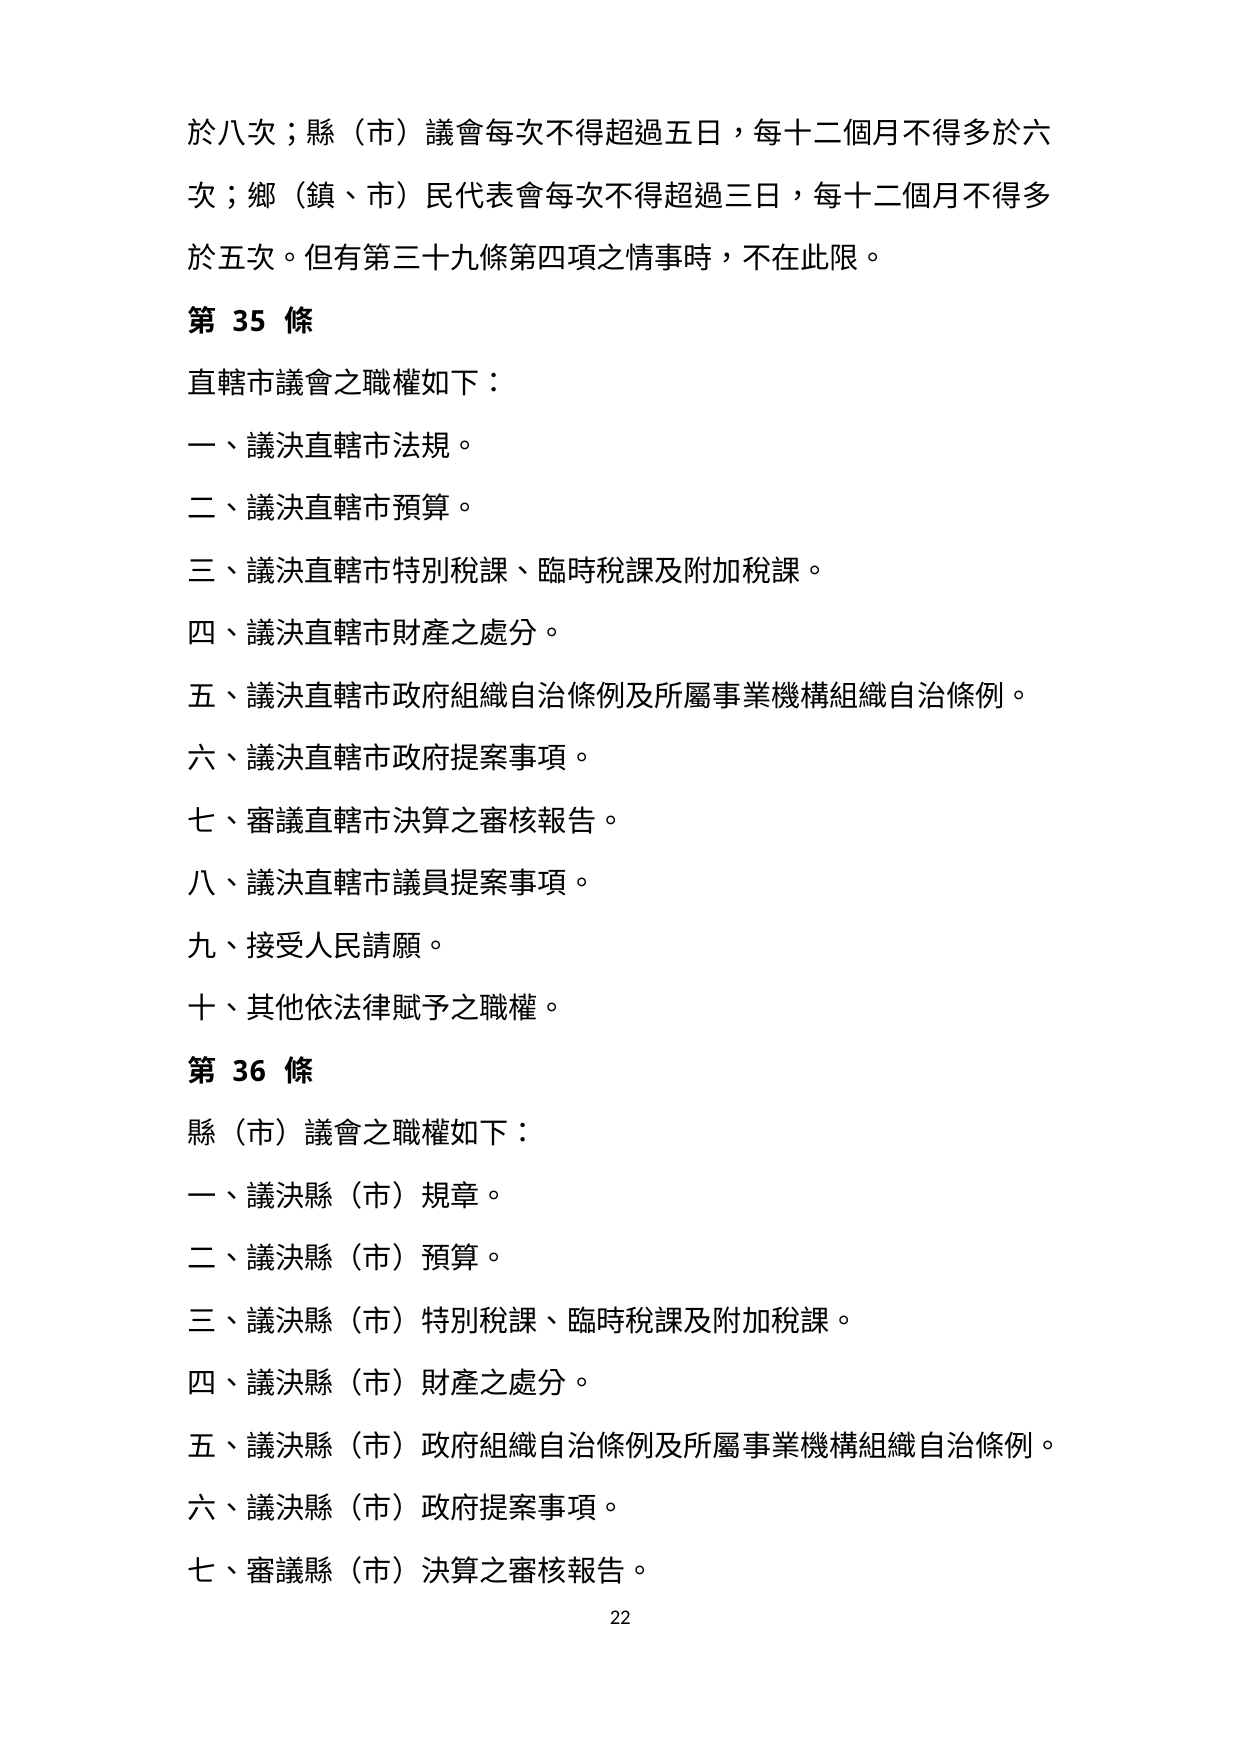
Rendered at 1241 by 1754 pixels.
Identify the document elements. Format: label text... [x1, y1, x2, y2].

text 三、議決直轄市特別稅課、臨時稅課及附加稅課。 [188, 527, 1053, 589]
text 三、議決縣（市）特別稅課、臨時稅課及附加稅課。 [188, 1277, 1053, 1339]
text 四、議決縣（市）財產之處分。 [188, 1339, 1053, 1402]
text 於八次；縣（市）議會每次不得超過五日，每十二個月不得多於六次；鄉（鎮、市）民代表會每次不得超過三日，每十二個月不得多於五次。但有第三十九條第四項之情事時，不在此限。 [188, 89, 1053, 277]
text 縣（市）議會之職權如下： [188, 1089, 1053, 1152]
text 一、議決直轄市法規。 [188, 402, 1053, 464]
text 六、議決直轄市政府提案事項。 [188, 714, 1053, 777]
text 五、議決直轄市政府組織自治條例及所屬事業機構組織自治條例。 [188, 652, 1053, 714]
text 七、審議直轄市決算之審核報告。 [188, 777, 1053, 839]
text 二、議決縣（市）預算。 [188, 1214, 1053, 1277]
text 第 35 條 [188, 277, 1053, 339]
text 一、議決縣（市）規章。 [188, 1152, 1053, 1214]
text 直轄市議會之職權如下： [188, 339, 1053, 402]
text 二、議決直轄市預算。 [188, 464, 1053, 527]
text 八、議決直轄市議員提案事項。 [188, 839, 1053, 902]
text 九、接受人民請願。 [188, 902, 1053, 964]
text 六、議決縣（市）政府提案事項。 [188, 1464, 1053, 1527]
text 七、審議縣（市）決算之審核報告。 [188, 1527, 1053, 1589]
text 第 36 條 [188, 1027, 1053, 1089]
text 十、其他依法律賦予之職權。 [188, 964, 1053, 1027]
text 五、議決縣（市）政府組織自治條例及所屬事業機構組織自治條例。 [188, 1402, 1053, 1464]
text 四、議決直轄市財產之處分。 [188, 589, 1053, 652]
